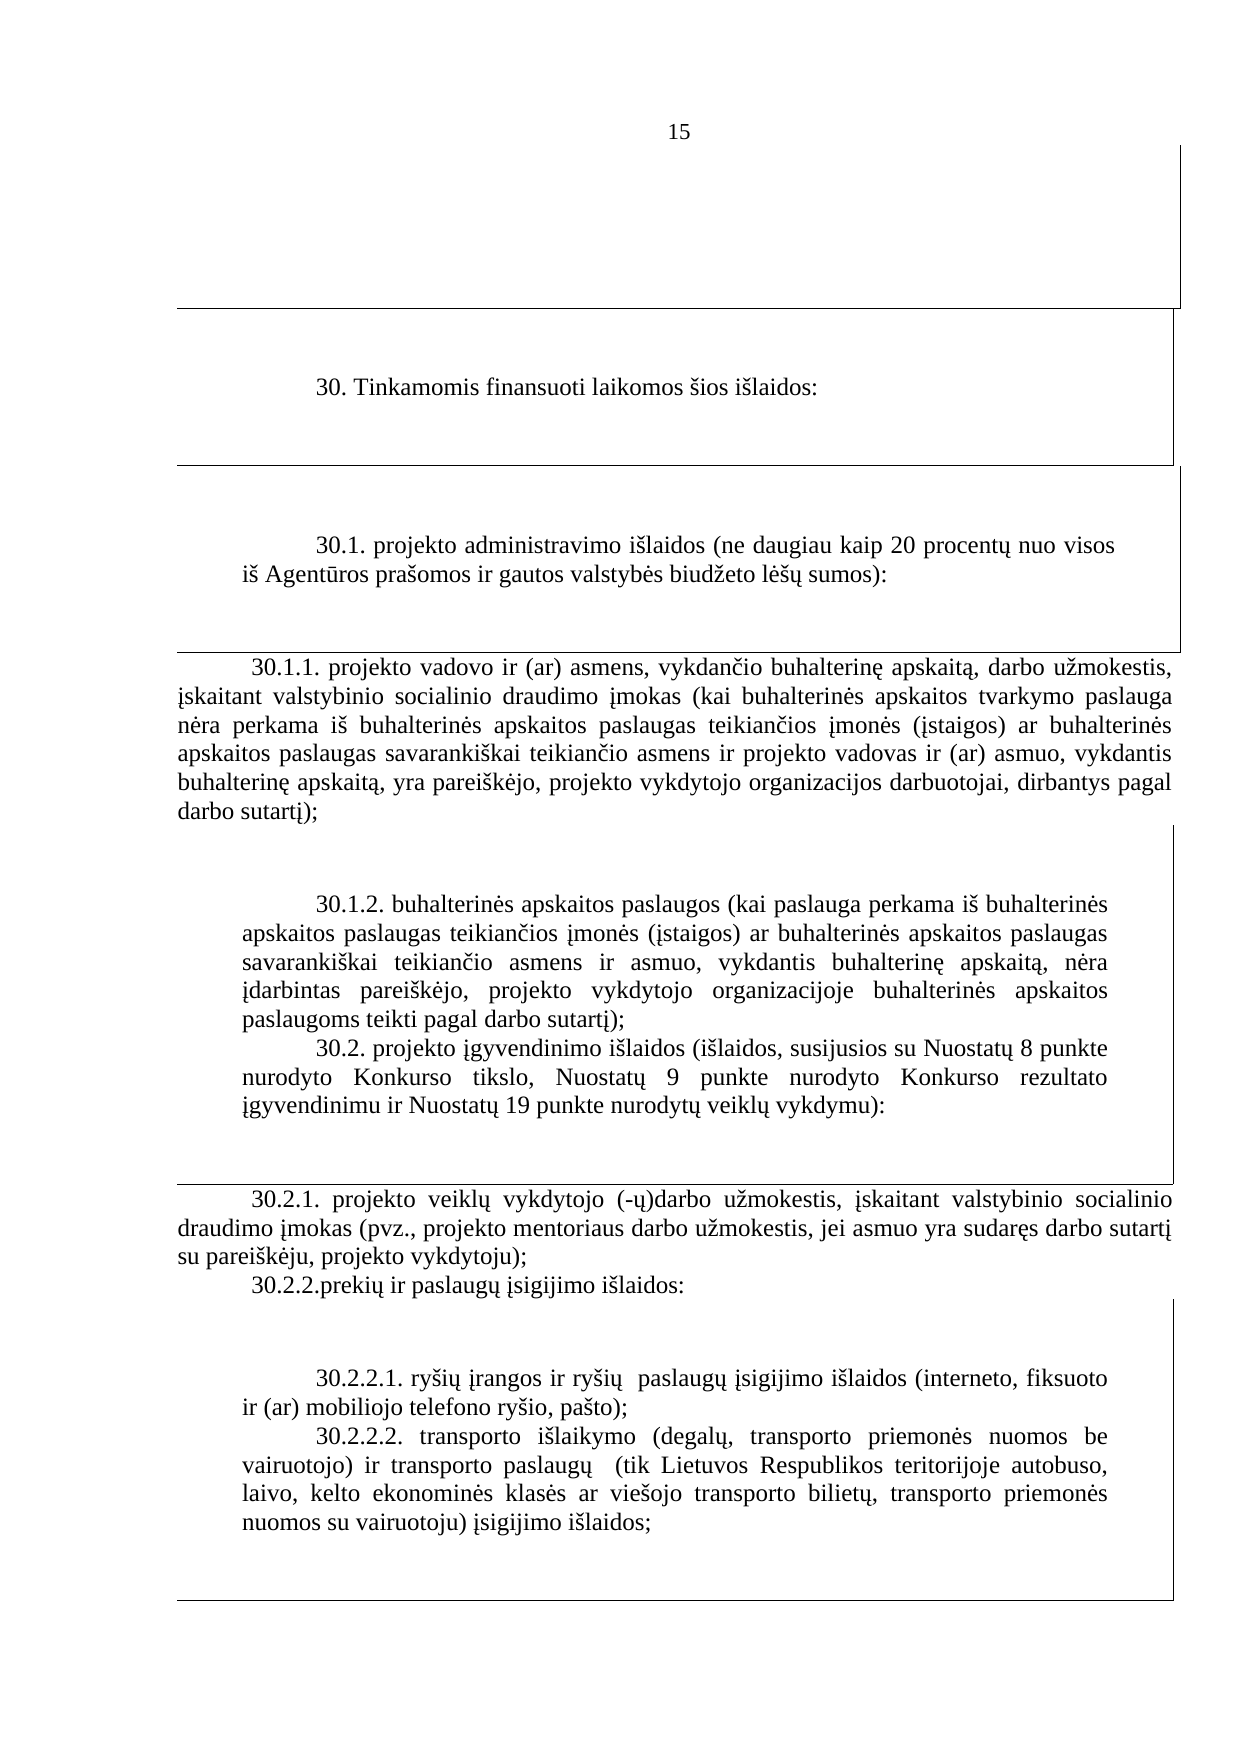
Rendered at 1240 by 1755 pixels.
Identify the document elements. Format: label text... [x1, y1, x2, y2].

text 30. Tinkamomis finansuoti laikomos šios išlaidos: [177, 308, 1173, 465]
text 30.2. projekto įgyvendinimo išlaidos (išlaidos, susijusios su Nuostatų 8 punkte nurodyto Konkurso tikslo, Nuostatų 9 punkte nurodyto Konkurso rezultato įgyvendinimu ir Nuostatų 19 punkte nurodytų veiklų vykdymu): [177, 1033, 1173, 1184]
text 30.1.2. buhalterinės apskaitos paslaugos (kai paslauga perkama iš buhalterinės apskaitos paslaugas teikiančios įmonės (įstaigos) ar buhalterinės apskaitos paslaugas savarankiškai teikiančio asmens ir asmuo, vykdantis buhalterinę apskaitą, nėra įdarbintas pareiškėjo, projekto vykdytojo organizacijoje buhalterinės apskaitos paslaugoms teikti pagal darbo sutartį); [177, 825, 1173, 1033]
text 30.2.2.2. transporto išlaikymo (degalų, transporto priemonės nuomos be vairuotojo) ir transporto paslaugų (tik Lietuvos Respublikos teritorijoje autobuso, laivo, kelto ekonominės klasės ar viešojo transporto bilietų, transporto priemonės nuomos su vairuotoju) įsigijimo išlaidos; [177, 1421, 1173, 1600]
text 30.2.1. projekto veiklų vykdytojo (-ų)darbo užmokestis, įskaitant valstybinio socialinio draudimo įmokas (pvz., projekto mentoriaus darbo užmokestis, jei asmuo yra sudaręs darbo sutartį su pareiškėju, projekto vykdytoju); [177, 1184, 1173, 1270]
text 30.1.1. projekto vadovo ir (ar) asmens, vykdančio buhalterinę apskaitą, darbo užmokestis, įskaitant valstybinio socialinio draudimo įmokas (kai buhalterinės apskaitos tvarkymo paslauga nėra perkama iš buhalterinės apskaitos paslaugas teikiančios įmonės (įstaigos) ar buhalterinės apskaitos paslaugas savarankiškai teikiančio asmens ir projekto vadovas ir (ar) asmuo, vykdantis buhalterinę apskaitą, yra pareiškėjo, projekto vykdytojo organizacijos darbuotojai, dirbantys pagal darbo sutartį); [177, 652, 1173, 825]
text 30.2.2.1. ryšių įrangos ir ryšių paslaugų įsigijimo išlaidos (interneto, fiksuoto ir (ar) mobiliojo telefono ryšio, pašto); [177, 1299, 1173, 1421]
text 30.2.2.prekių ir paslaugų įsigijimo išlaidos: [177, 1270, 1173, 1299]
text 30.1. projekto administravimo išlaidos (ne daugiau kaip 20 procentų nuo visos iš Agentūros prašomos ir gautos valstybės biudžeto lėšų sumos): [177, 466, 1180, 652]
